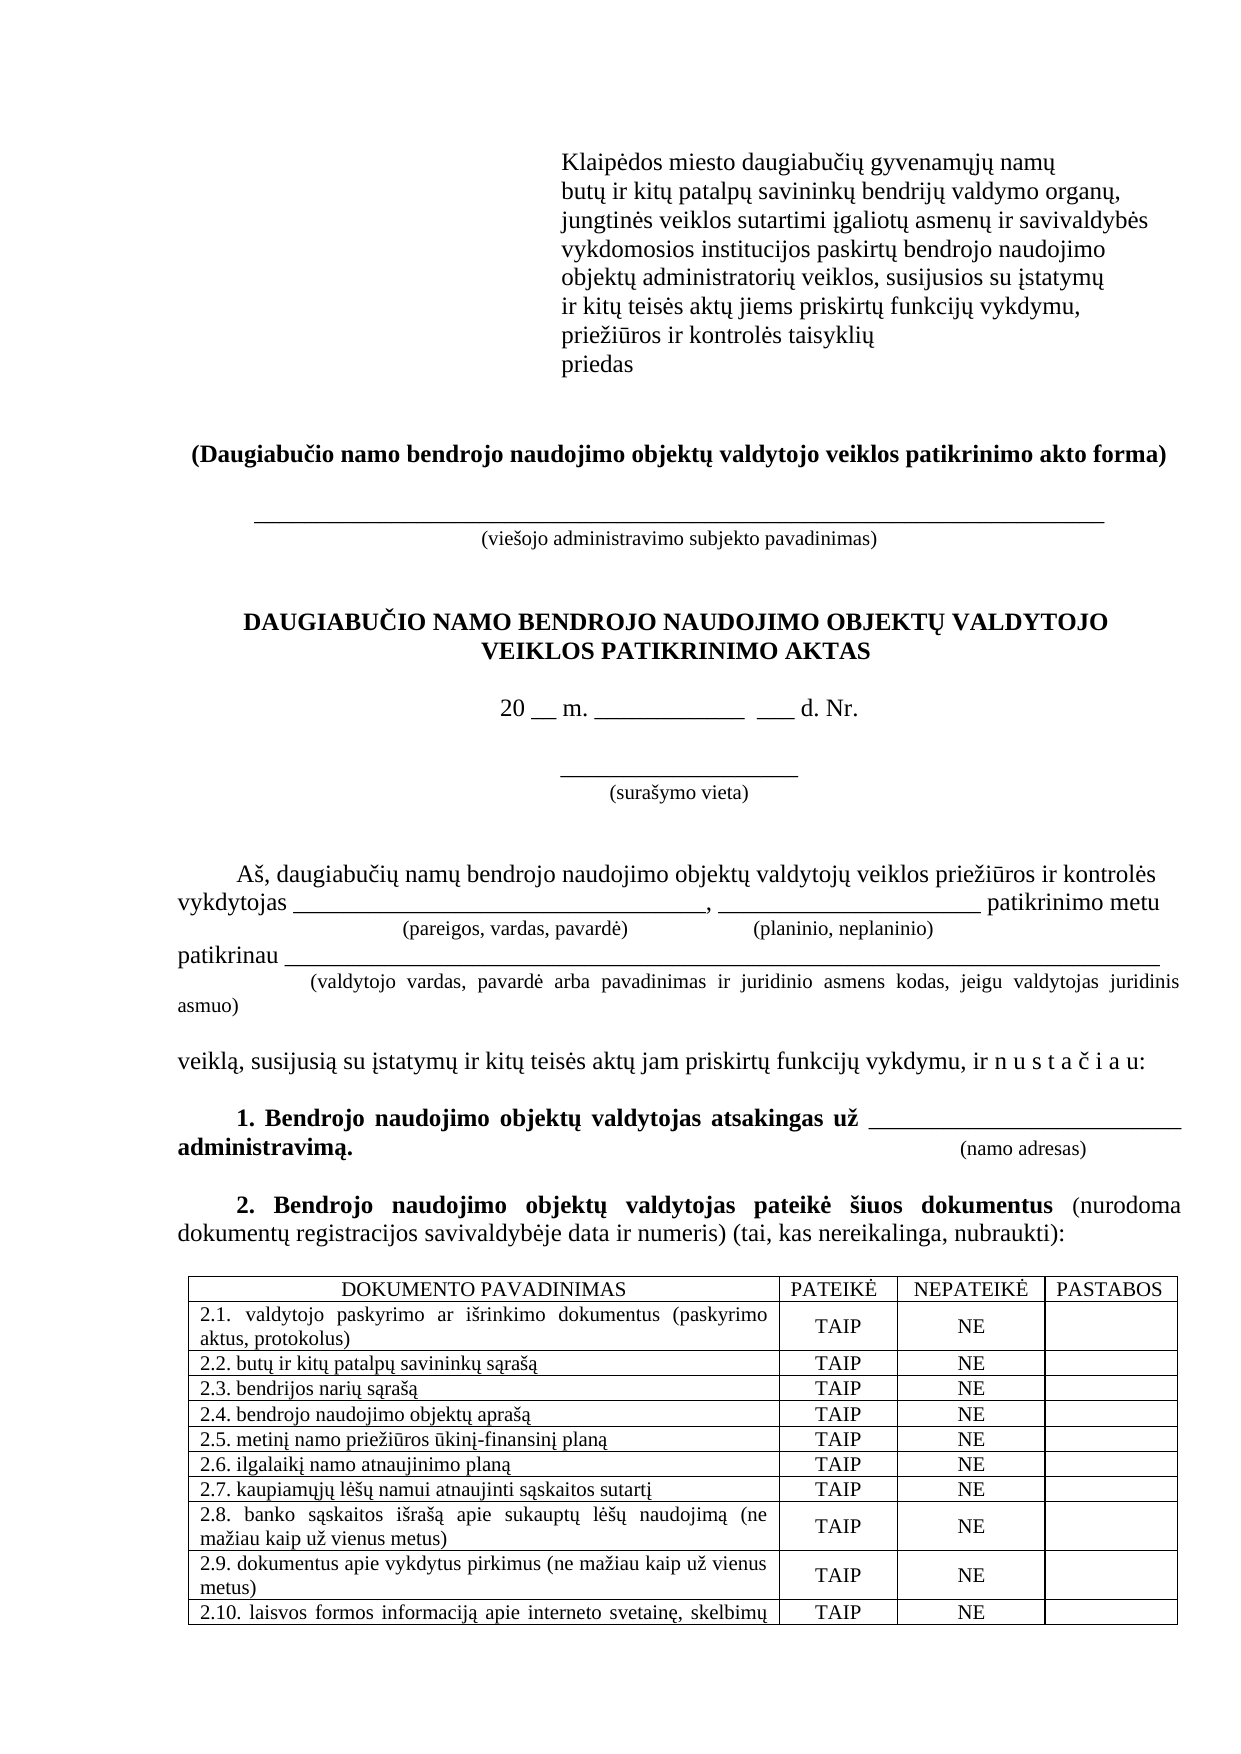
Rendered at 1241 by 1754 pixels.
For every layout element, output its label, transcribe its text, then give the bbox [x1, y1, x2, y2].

text Klaipėdos miesto daugiabučių gyvenamųjų namų [177, 147, 1181, 176]
table_cell 2.7. kaupiamųjų lėšų namui atnaujinti sąskaitos sutartį [189, 1477, 779, 1501]
text 2. Bendrojo naudojimo objektų valdytojas pateikė šiuos dokumentus (nurodoma dokumentų registracijos savivaldybėje data ir numeris) (tai, kas nereikalinga, nubraukti): [177, 1190, 1181, 1247]
table_cell TAIP [780, 1477, 897, 1501]
table_cell NE [898, 1502, 1044, 1550]
table_cell 2.9. dokumentus apie vykdytus pirkimus (ne mažiau kaip už vienus metus) [189, 1551, 779, 1599]
table_header PASTABOS [1046, 1277, 1177, 1301]
table_header NEPATEIKĖ [898, 1277, 1044, 1301]
table_header PATEIKĖ [780, 1277, 897, 1301]
table_cell NE [898, 1427, 1044, 1451]
text vykdytojas _________________________________, _____________________ patikrinimo metu [177, 887, 1181, 916]
text (pareigos, vardas, pavardė) (planinio, neplaninio) [177, 916, 1181, 940]
text DAUGIABUČIO NAMO BENDROJO NAUDOJIMO OBJEKTŲ VALDYTOJO [177, 607, 1181, 636]
table_cell [1046, 1551, 1177, 1599]
table_cell TAIP [780, 1376, 897, 1400]
table_cell TAIP [780, 1302, 897, 1350]
table_cell TAIP [780, 1502, 897, 1550]
table_cell NE [898, 1477, 1044, 1501]
text 20 __ m. ____________ ___ d. Nr. [177, 693, 1181, 722]
table_cell TAIP [780, 1401, 897, 1426]
table_cell [1046, 1302, 1177, 1350]
table_cell NE [898, 1401, 1044, 1426]
text 1. Bendrojo naudojimo objektų valdytojas atsakingas už _________________________ administravimą. (namo adresas) [177, 1103, 1181, 1161]
text patikrinau ______________________________________________________________________ [177, 940, 1181, 969]
text butų ir kitų patalpų savininkų bendrijų valdymo organų, [177, 176, 1181, 205]
table_cell [1046, 1401, 1177, 1426]
table_cell 2.10. laisvos formos informaciją apie interneto svetainę, skelbimų [189, 1600, 779, 1624]
table_cell [1046, 1452, 1177, 1476]
table_cell [1046, 1502, 1177, 1550]
text veiklą, susijusią su įstatymų ir kitų teisės aktų jam priskirtų funkcijų vykdymu, ir nustačiau: [177, 1046, 1181, 1075]
text jungtinės veiklos sutartimi įgaliotų asmenų ir savivaldybės [177, 205, 1181, 234]
text Aš, daugiabučių namų bendrojo naudojimo objektų valdytojų veiklos priežiūros ir kontrolės [177, 859, 1181, 887]
text (valdytojo vardas, pavardė arba pavadinimas ir juridinio asmens kodas, jeigu valdytojas juridinis asmuo) [177, 969, 1181, 1017]
text (viešojo administravimo subjekto pavadinimas) [177, 526, 1181, 549]
table_cell NE [898, 1551, 1044, 1599]
table_cell NE [898, 1376, 1044, 1400]
table_cell [1046, 1600, 1177, 1624]
table_cell 2.6. ilgalaikį namo atnaujinimo planą [189, 1452, 779, 1476]
text ____________________________________________________________________ [177, 497, 1181, 526]
table_cell 2.1. valdytojo paskyrimo ar išrinkimo dokumentus (paskyrimo aktus, protokolus) [189, 1302, 779, 1350]
table_cell TAIP [780, 1427, 897, 1451]
text priedas [177, 349, 1181, 377]
table_cell TAIP [780, 1351, 897, 1375]
text vykdomosios institucijos paskirtų bendrojo naudojimo [177, 234, 1181, 262]
text (Daugiabučio namo bendrojo naudojimo objektų valdytojo veiklos patikrinimo akto forma) [177, 439, 1181, 468]
text ir kitų teisės aktų jiems priskirtų funkcijų vykdymu, [177, 291, 1181, 320]
table_cell 2.4. bendrojo naudojimo objektų aprašą [189, 1401, 779, 1426]
table_cell NE [898, 1351, 1044, 1375]
table_cell 2.3. bendrijos narių sąrašą [189, 1376, 779, 1400]
table_cell NE [898, 1302, 1044, 1350]
text ___________________ [177, 751, 1181, 779]
table_header DOKUMENTO PAVADINIMAS [189, 1277, 779, 1301]
text VEIKLOS PATIKRINIMO AKTAS [177, 636, 1181, 664]
table_cell 2.2. butų ir kitų patalpų savininkų sąrašą [189, 1351, 779, 1375]
table_cell TAIP [780, 1600, 897, 1624]
text (surašymo vieta) [177, 779, 1181, 804]
table_cell [1046, 1477, 1177, 1501]
table_cell NE [898, 1452, 1044, 1476]
table_cell TAIP [780, 1551, 897, 1599]
table_cell [1046, 1376, 1177, 1400]
table_cell 2.5. metinį namo priežiūros ūkinį-finansinį planą [189, 1427, 779, 1451]
text objektų administratorių veiklos, susijusios su įstatymų [177, 262, 1181, 291]
table_cell TAIP [780, 1452, 897, 1476]
table_cell 2.8. banko sąskaitos išrašą apie sukauptų lėšų naudojimą (ne mažiau kaip už vienus metus) [189, 1502, 779, 1550]
table_cell [1046, 1351, 1177, 1375]
text priežiūros ir kontrolės taisyklių [177, 320, 1181, 349]
table_cell NE [898, 1600, 1044, 1624]
table_cell [1046, 1427, 1177, 1451]
